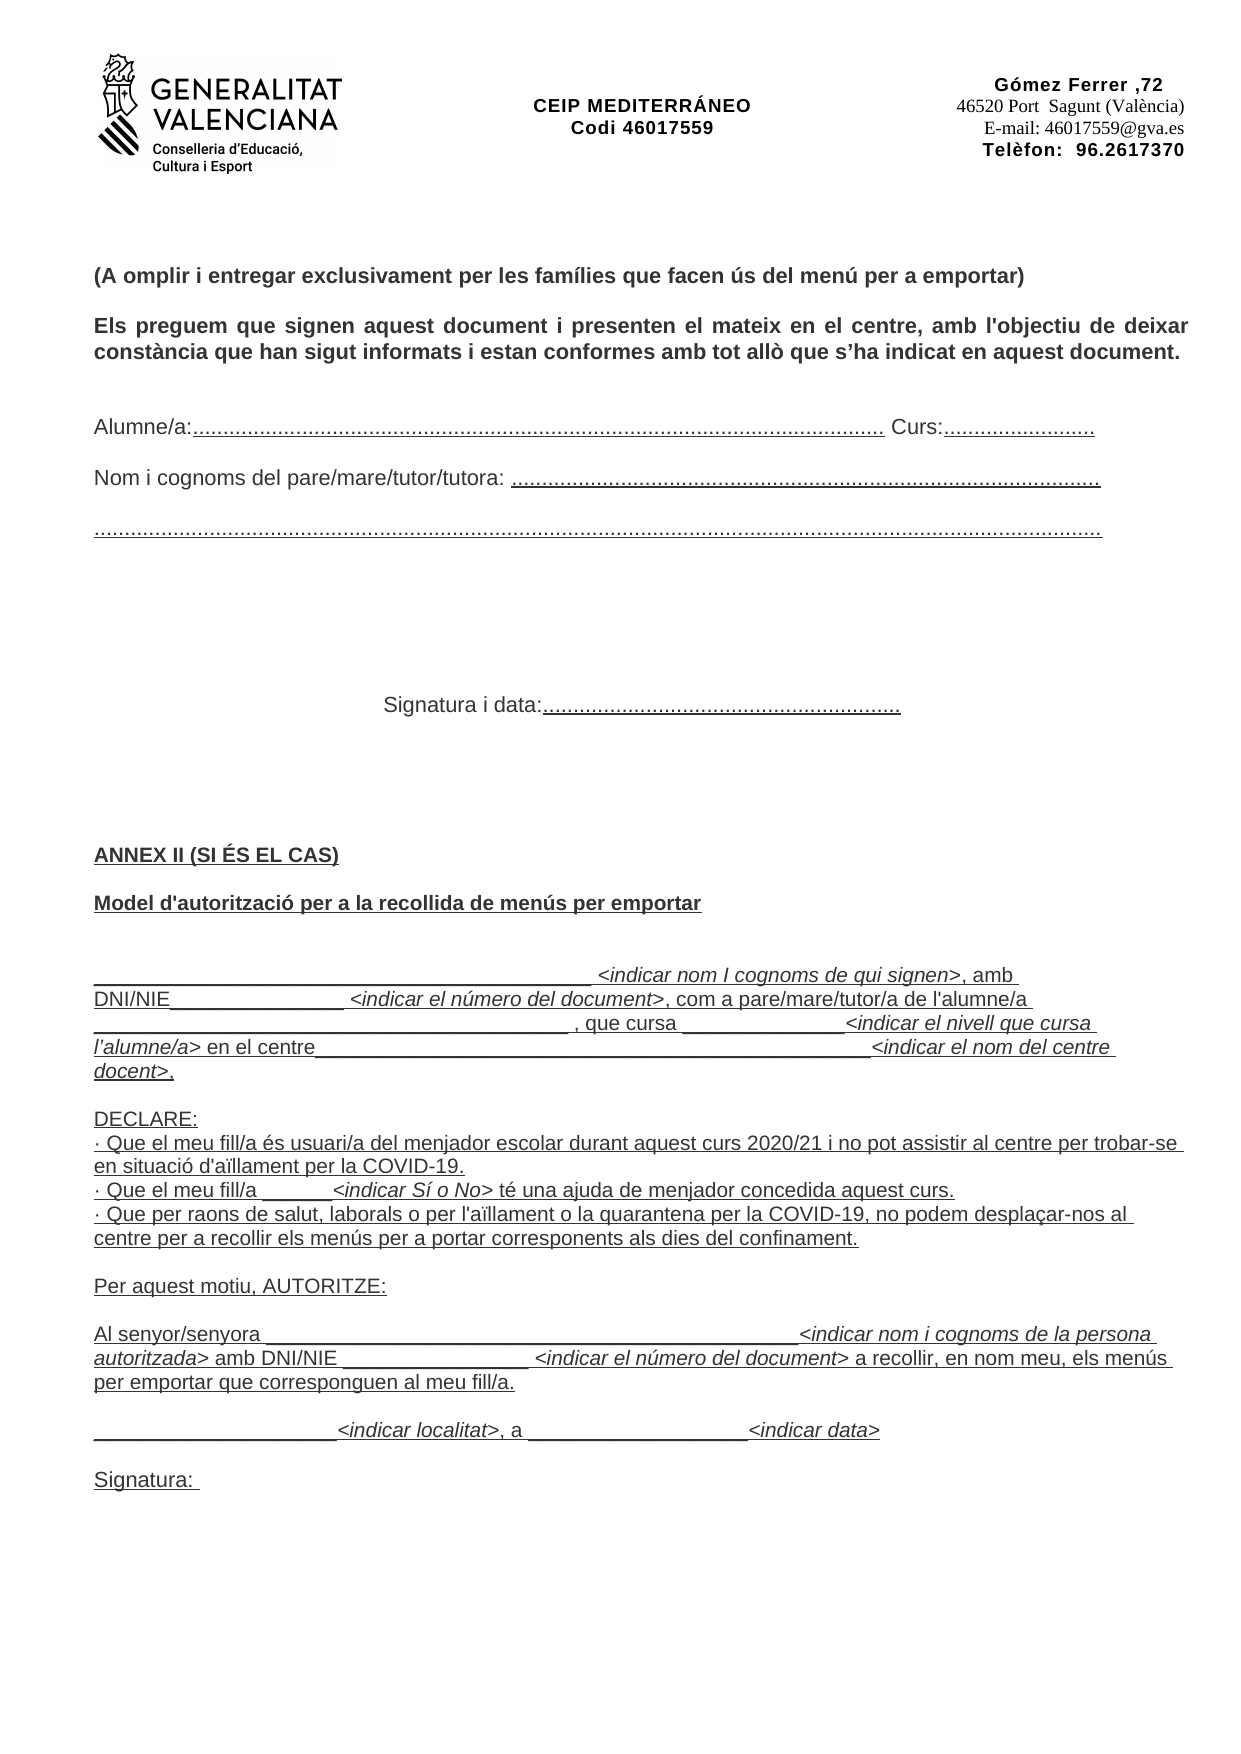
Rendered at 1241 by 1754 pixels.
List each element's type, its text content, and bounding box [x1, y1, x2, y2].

text Nom i cognoms del pare/mare/tutor/tutora: ................................................................................................. [94, 465, 1190, 490]
text Signatura: [94, 1467, 1190, 1492]
text (A omplir i entregar exclusivament per les famílies que facen ús del menú per a emportar) [94, 263, 1190, 288]
text ANNEX II (SI ÉS EL CAS) Model d'autorització per a la recollida de menús per emportar ___________________________________________ <indicar nom I cognoms de qui signen>, amb DNI/NIE_______________ <indicar el número del document>, com a pare/mare/tutor/a de l'alumne/a _________________________________________ , que cursa ______________<indicar el nivell que cursa l’alumne/a> en el centre________________________________________________<indicar el nom del centre docent>, DECLARE: · Que el meu fill/a és usuari/a del menjador escolar durant aquest curs 2020/21 i no pot assistir al centre per trobar-se en situació d'aïllament per la COVID-19. · Que el meu fill/a ______<indicar Sí o No> té una ajuda de menjador concedida aquest curs. · Que per raons de salut, laborals o per l'aïllament o la quarantena per la COVID-19, no podem desplaçar-nos al centre per a recollir els menús per a portar corresponents als dies del confinament. Per aquest motiu, AUTORITZE: Al senyor/senyora ______________________________________________<indicar nom i cognoms de la persona autoritzada> amb DNI/NIE ________________ <indicar el número del document> a recollir, en nom meu, els menús per emportar que corresponguen al meu fill/a. _____________________<indicar localitat>, a ___________________<indicar data> [94, 843, 1190, 1442]
text ...................................................................................................................................................................... [94, 515, 1190, 540]
picture [98, 53, 342, 174]
text Els preguem que signen aquest document i presenten el mateix en el centre, amb l'objectiu de deixar constància que han sigut informats i estan conformes amb tot allò que s’ha indicat en aquest document. [94, 313, 1190, 364]
text Alumne/a:.................................................................................................................. Curs:......................... [94, 414, 1190, 439]
text Signatura i data:........................................................... [94, 692, 1190, 717]
